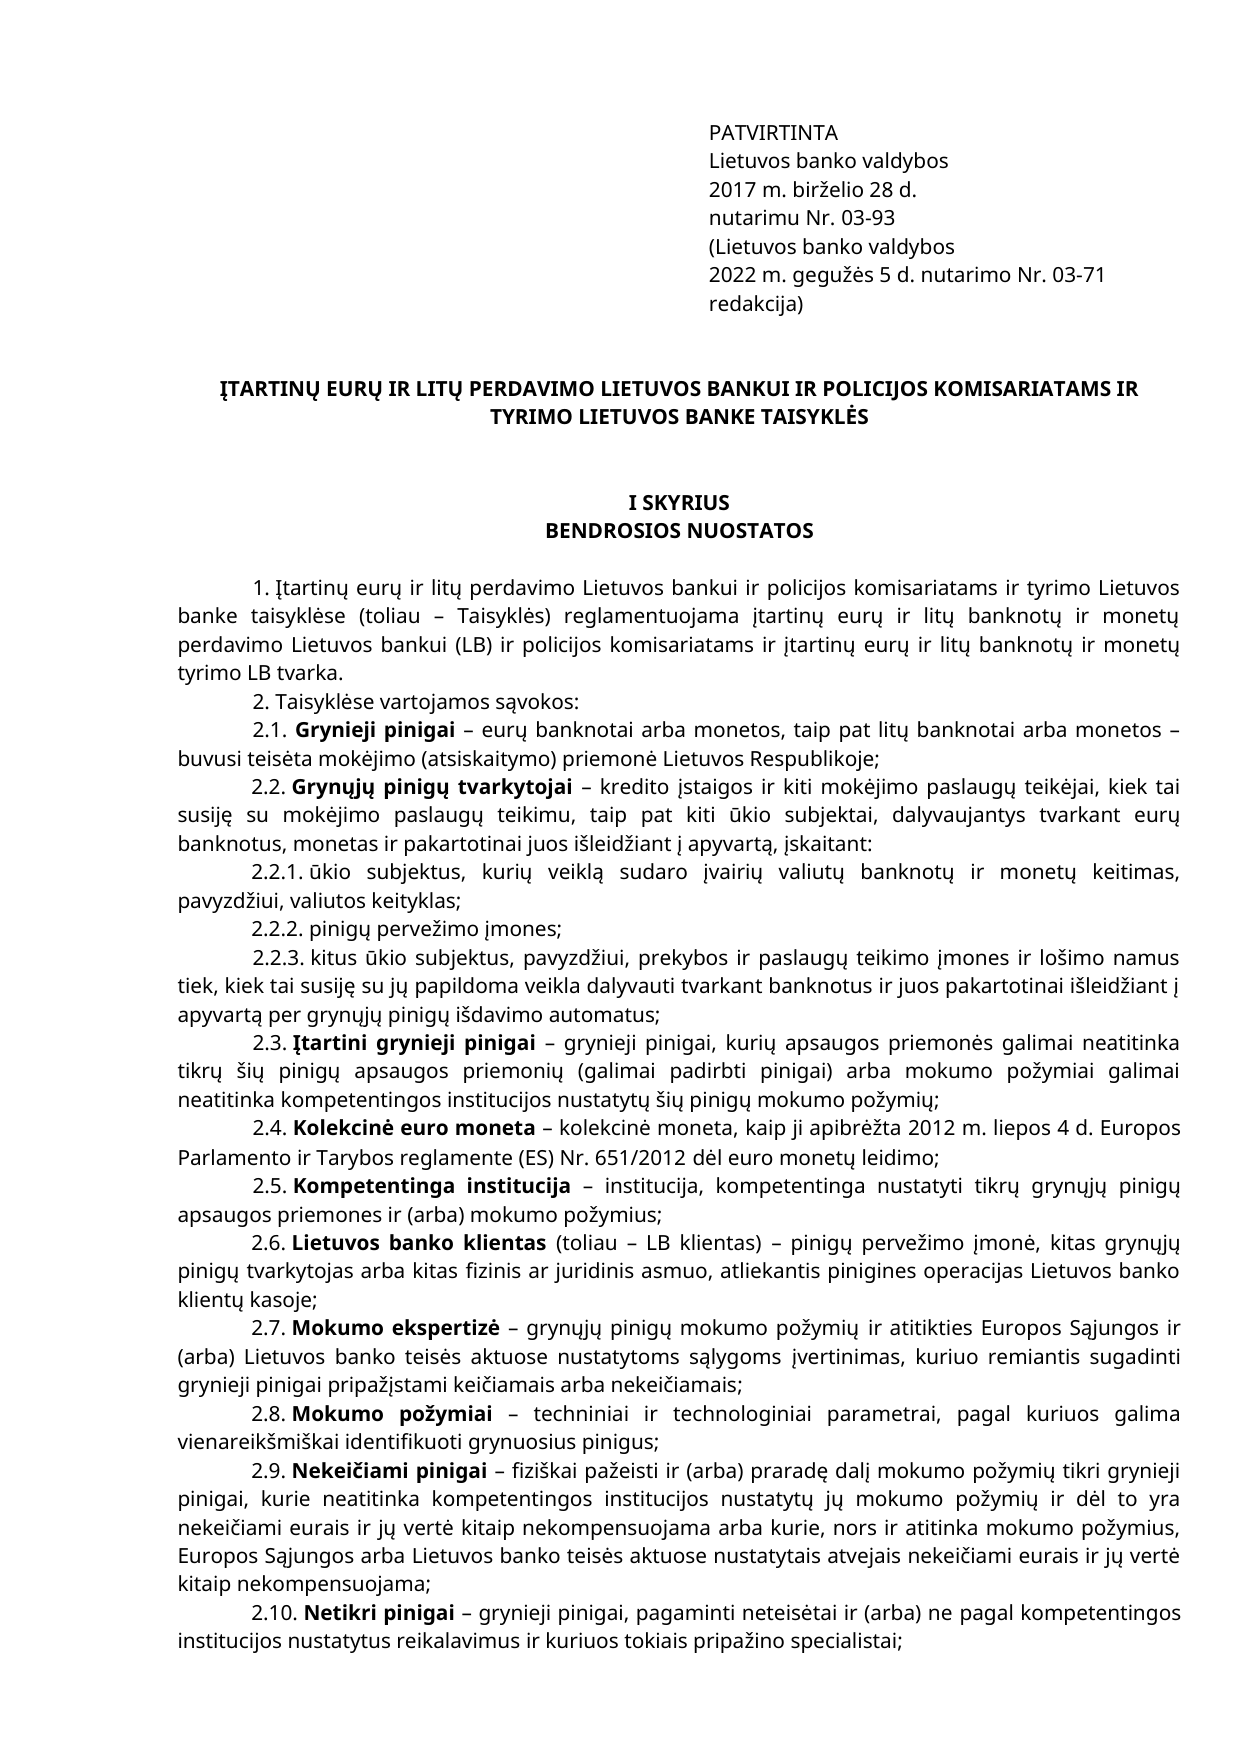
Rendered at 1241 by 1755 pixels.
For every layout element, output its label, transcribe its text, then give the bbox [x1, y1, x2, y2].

text Bendrosios nuostatos [177, 516, 1181, 545]
text 2.1. Grynieji pinigai – eurų banknotai arba monetos, taip pat litų banknotai arba monetos – buvusi teisėta mokėjimo (atsiskaitymo) priemonė Lietuvos Respublikoje; [177, 715, 1181, 772]
text I SKYRIUS [177, 488, 1181, 516]
text 2.3. Įtartini grynieji pinigai – grynieji pinigai, kurių apsaugos priemonės galimai neatitinka tikrų šių pinigų apsaugos priemonių (galimai padirbti pinigai) arba mokumo požymiai galimai neatitinka kompetentingos institucijos nustatytų šių pinigų mokumo požymių; [177, 1028, 1181, 1113]
text 2. Taisyklėse vartojamos sąvokos: [177, 687, 1181, 715]
text 2.2.2. pinigų pervežimo įmones; [177, 914, 1181, 943]
text 1. Įtartinų eurų ir litų perdavimo Lietuvos bankui ir policijos komisariatams ir tyrimo Lietuvos banke taisyklėse (toliau – Taisyklės) reglamentuojama įtartinų eurų ir litų banknotų ir monetų perdavimo Lietuvos bankui (LB) ir policijos komisariatams ir įtartinų eurų ir litų banknotų ir monetų tyrimo LB tvarka. [177, 573, 1181, 687]
text redakcija) [177, 289, 1181, 317]
text 2.2.3. kitus ūkio subjektus, pavyzdžiui, prekybos ir paslaugų teikimo įmones ir lošimo namus tiek, kiek tai susiję su jų papildoma veikla dalyvauti tvarkant banknotus ir juos pakartotinai išleidžiant į apyvartą per grynųjų pinigų išdavimo automatus; [177, 943, 1181, 1028]
text 2.2. Grynųjų pinigų tvarkytojai – kredito įstaigos ir kiti mokėjimo paslaugų teikėjai, kiek tai susiję su mokėjimo paslaugų teikimu, taip pat kiti ūkio subjektai, dalyvaujantys tvarkant eurų banknotus, monetas ir pakartotinai juos išleidžiant į apyvartą, įskaitant: [177, 772, 1181, 857]
text 2.4. Kolekcinė euro moneta – kolekcinė moneta, kaip ji apibrėžta 2012 m. liepos 4 d. Europos Parlamento ir Tarybos reglamente (ES) Nr. 651/2012 dėl euro monetų leidimo; [177, 1113, 1181, 1171]
text nutarimu Nr. 03-93 [177, 203, 1181, 232]
text 2.10. Netikri pinigai – grynieji pinigai, pagaminti neteisėtai ir (arba) ne pagal kompetentingos institucijos nustatytus reikalavimus ir kuriuos tokiais pripažino specialistai; [177, 1598, 1181, 1655]
text 2.9. Nekeičiami pinigai – fiziškai pažeisti ir (arba) praradę dalį mokumo požymių tikri grynieji pinigai, kurie neatitinka kompetentingos institucijos nustatytų jų mokumo požymių ir dėl to yra nekeičiami eurais ir jų vertė kitaip nekompensuojama arba kurie, nors ir atitinka mokumo požymius, Europos Sąjungos arba Lietuvos banko teisės aktuose nustatytais atvejais nekeičiami eurais ir jų vertė kitaip nekompensuojama; [177, 1456, 1181, 1598]
text ĮTARTINŲ EURŲ IR LITŲ PERDAVIMO LIETUVOS BANKUI IR POLICIJOS KOMISARIATAMS IR TYRIMO LIETUVOS BANKE TAISYKLĖS [177, 374, 1181, 431]
text Lietuvos banko valdybos [177, 147, 1181, 175]
text 2022 m. gegužės 5 d. nutarimo Nr. 03-71 [561, 260, 1181, 289]
text 2.6. Lietuvos banko klientas (toliau – LB klientas) – pinigų pervežimo įmonė, kitas grynųjų pinigų tvarkytojas arba kitas fizinis ar juridinis asmuo, atliekantis pinigines operacijas Lietuvos banko klientų kasoje; [177, 1228, 1181, 1313]
text 2.8. Mokumo požymiai – techniniai ir technologiniai parametrai, pagal kuriuos galima vienareikšmiškai identifikuoti grynuosius pinigus; [177, 1399, 1181, 1456]
text (Lietuvos banko valdybos [177, 232, 1181, 260]
text 2017 m. birželio 28 d. [177, 175, 1181, 203]
text 2.5. Kompetentinga institucija – institucija, kompetentinga nustatyti tikrų grynųjų pinigų apsaugos priemones ir (arba) mokumo požymius; [177, 1171, 1181, 1228]
text 2.7. Mokumo ekspertizė – grynųjų pinigų mokumo požymių ir atitikties Europos Sąjungos ir (arba) Lietuvos banko teisės aktuose nustatytoms sąlygoms įvertinimas, kuriuo remiantis sugadinti grynieji pinigai pripažįstami keičiamais arba nekeičiamais; [177, 1313, 1181, 1399]
text 2.2.1. ūkio subjektus, kurių veiklą sudaro įvairių valiutų banknotų ir monetų keitimas, pavyzdžiui, valiutos keityklas; [177, 857, 1181, 914]
text PATVIRTINTA [177, 118, 1208, 147]
